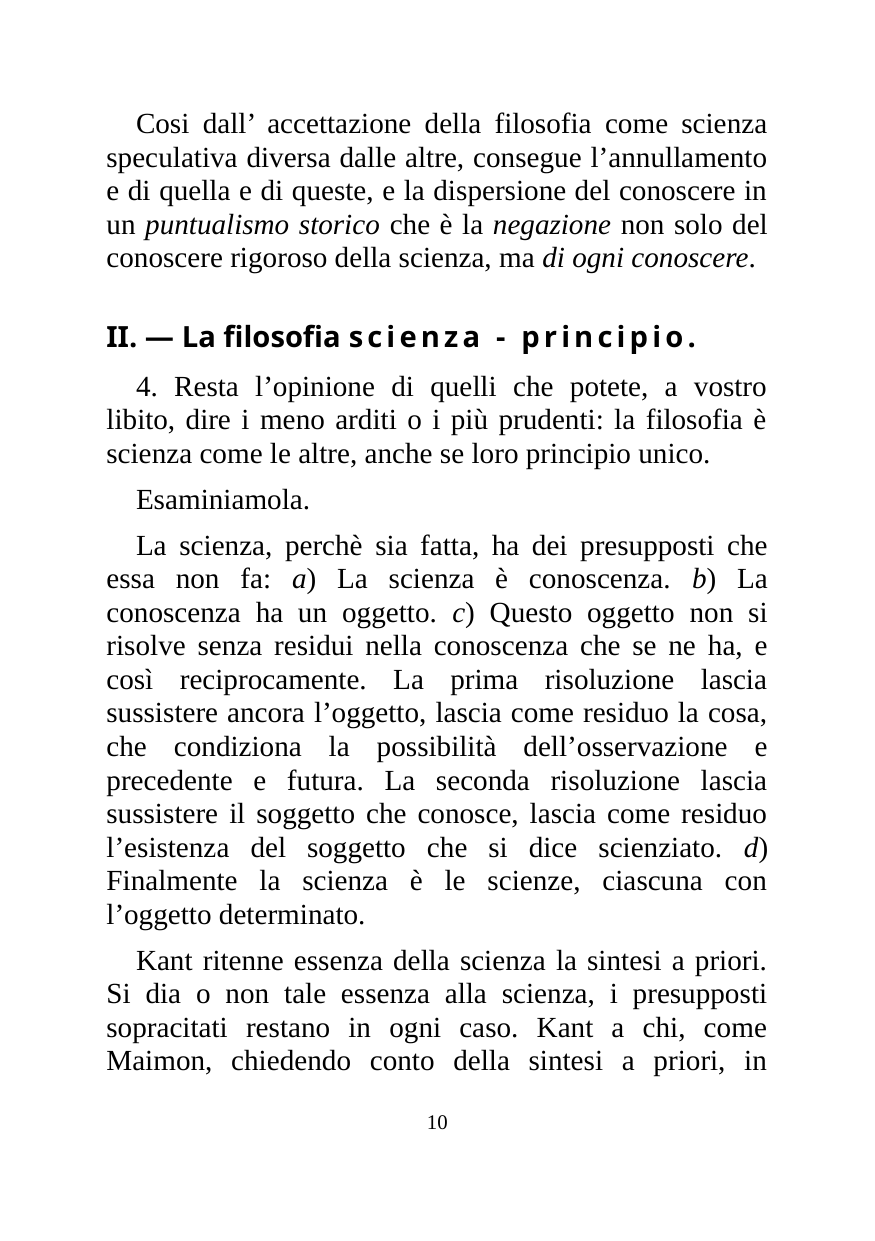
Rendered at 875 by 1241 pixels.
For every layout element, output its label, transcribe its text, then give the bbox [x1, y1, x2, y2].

text La scienza, perchè sia fatta, ha dei presupposti che essa non fa: a) La scienza è conoscenza. b) La conoscenza ha un oggetto. c) Questo oggetto non si risolve senza residui nella conoscenza che se ne ha, e così reciprocamente. La prima risoluzione lascia sussistere ancora l’oggetto, lascia come residuo la cosa, che condiziona la possibilità dell’osservazione e precedente e futura. La seconda risoluzione lascia sussistere il soggetto che conosce, lascia come residuo l’esistenza del soggetto che si dice scienziato. d) Finalmente la scienza è le scienze, ciascuna con l’oggetto determinato. [106, 528, 768, 930]
text Cosi dall’ accettazione della filosofia come scienza speculativa diversa dalle altre, consegue l’annullamento e di quella e di queste, e la dispersione del conoscere in un puntualismo storico che è la negazione non solo del conoscere rigoroso della scienza, ma di ogni conoscere. [106, 106, 768, 274]
text Kant ritenne essenza della scienza la sintesi a priori. Si dia o non tale essenza alla scienza, i presupposti sopracitati restano in ogni caso. Kant a chi, come Maimon, chiedendo conto della sintesi a priori, in [106, 943, 768, 1077]
subtitle II. — La filosofia scienza - principio. [106, 317, 768, 356]
text Esaminiamola. [106, 482, 768, 515]
text 4. Resta l’opinione di quelli che potete, a vostro libito, dire i meno arditi o i più prudenti: la filosofia è scienza come le altre, anche se loro principio unico. [106, 369, 768, 469]
